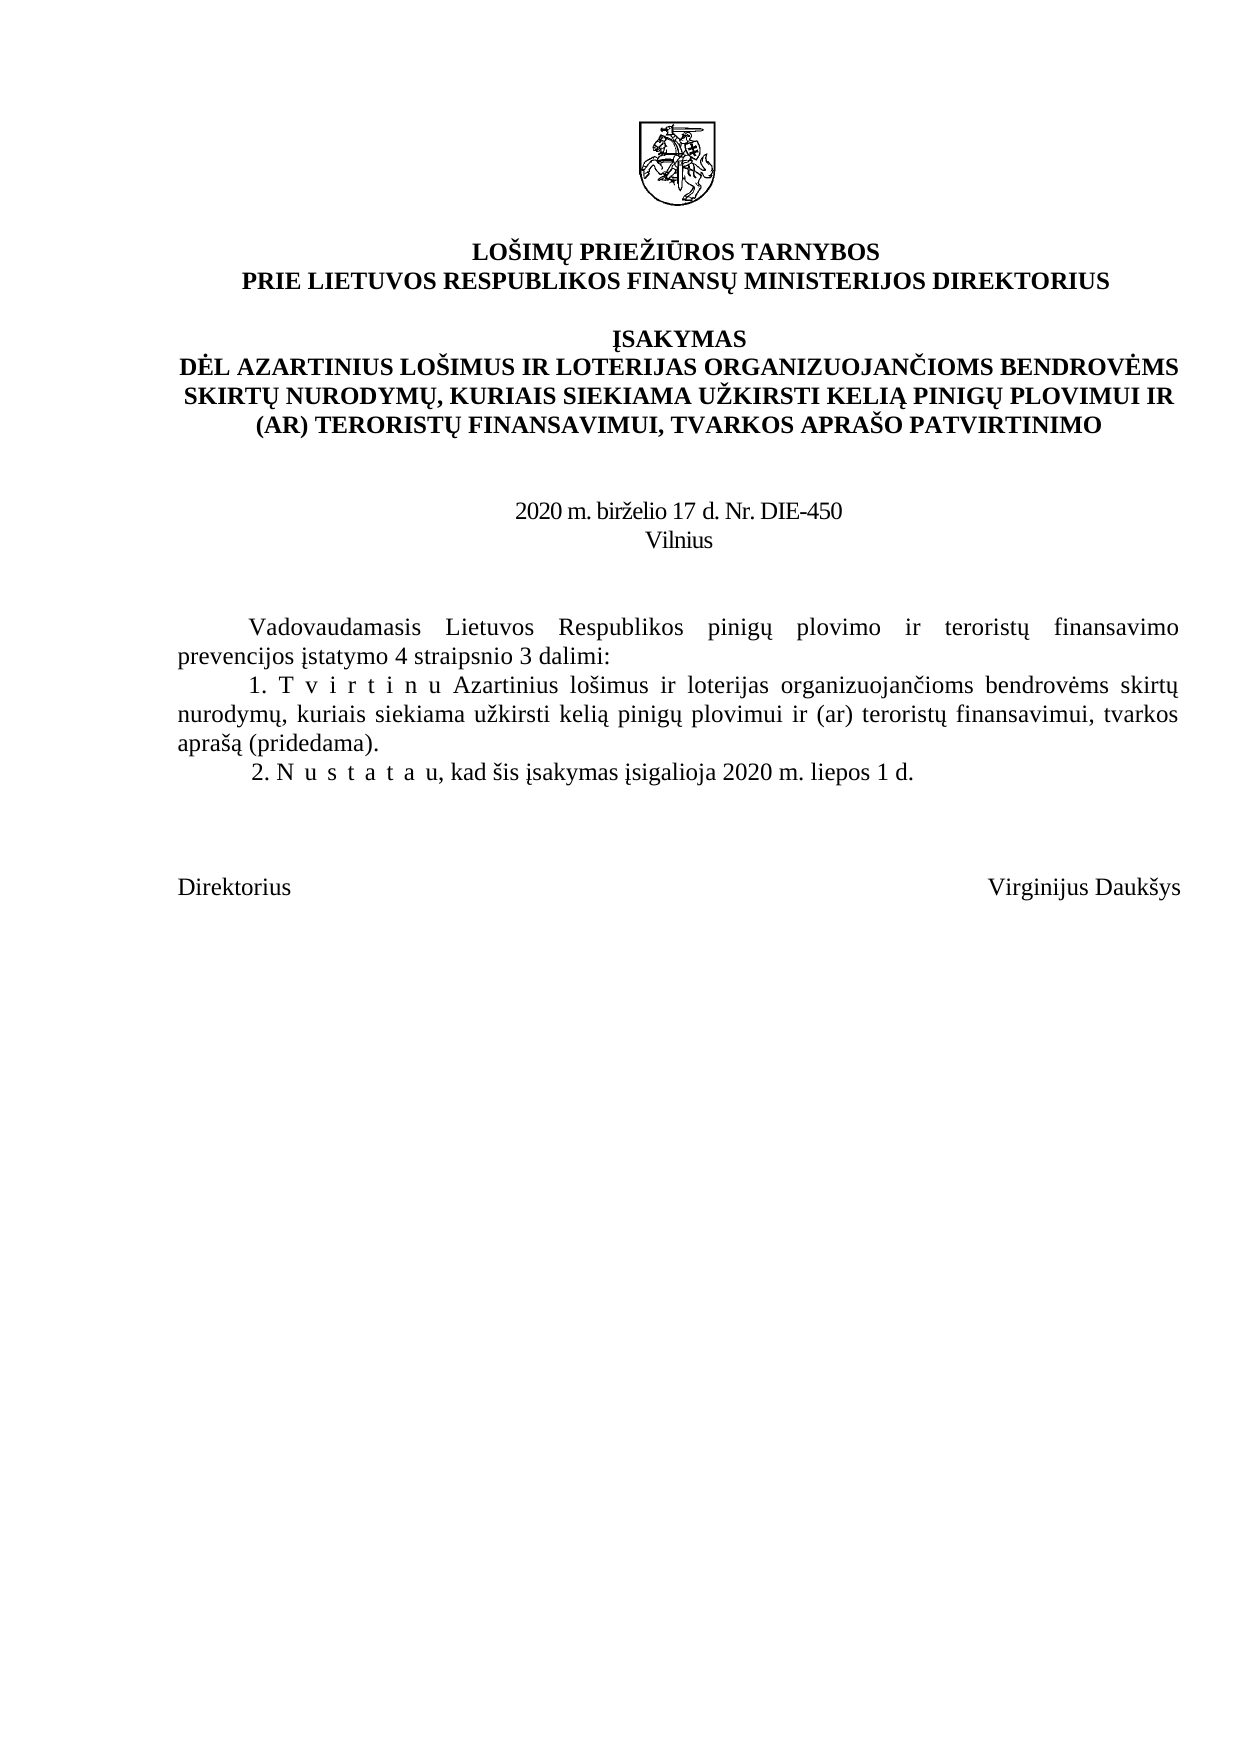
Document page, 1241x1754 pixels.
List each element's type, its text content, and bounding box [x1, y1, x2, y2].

text LOŠIMŲ PRIEŽIŪROS TARNYBOS [177, 237, 1181, 266]
text Vadovaudamasis Lietuvos Respublikos pinigų plovimo ir teroristų finansavimo prevencijos įstatymo 4 straipsnio 3 dalimi: [177, 611, 1181, 669]
text Direktorius Virginijus Daukšys [177, 872, 1181, 901]
text 2020 m. birželio 17 d. Nr. DIE-450 [177, 496, 1181, 525]
text DĖL AZARTINIUS LOŠIMUS IR LOTERIJAS ORGANIZUOJANČIOMS BENDROVĖMS SKIRTŲ NURODYMŲ, KURIAIS SIEKIAMA UŽKIRSTI KELIĄ PINIGŲ PLOVIMUI IR (AR) TERORISTŲ FINANSAVIMUI, TVARKOS APRAŠO PATVIRTINIMO [177, 352, 1181, 439]
text PRIE LIETUVOS RESPUBLIKOS FINANSŲ MINISTERIJOS DIREKTORIUS [177, 266, 1181, 295]
text 2. Nustatau, kad šis įsakymas įsigalioja 2020 m. liepos 1 d. [177, 757, 1181, 786]
text 1. T v i r t i n u Azartinius lošimus ir loterijas organizuojančioms bendrovėms skirtų nurodymų, kuriais siekiama užkirsti kelią pinigų plovimui ir (ar) teroristų finansavimui, tvarkos aprašą (pridedama). [177, 669, 1181, 757]
text ĮSAKYMAS [177, 324, 1181, 352]
text Vilnius [177, 525, 1181, 554]
